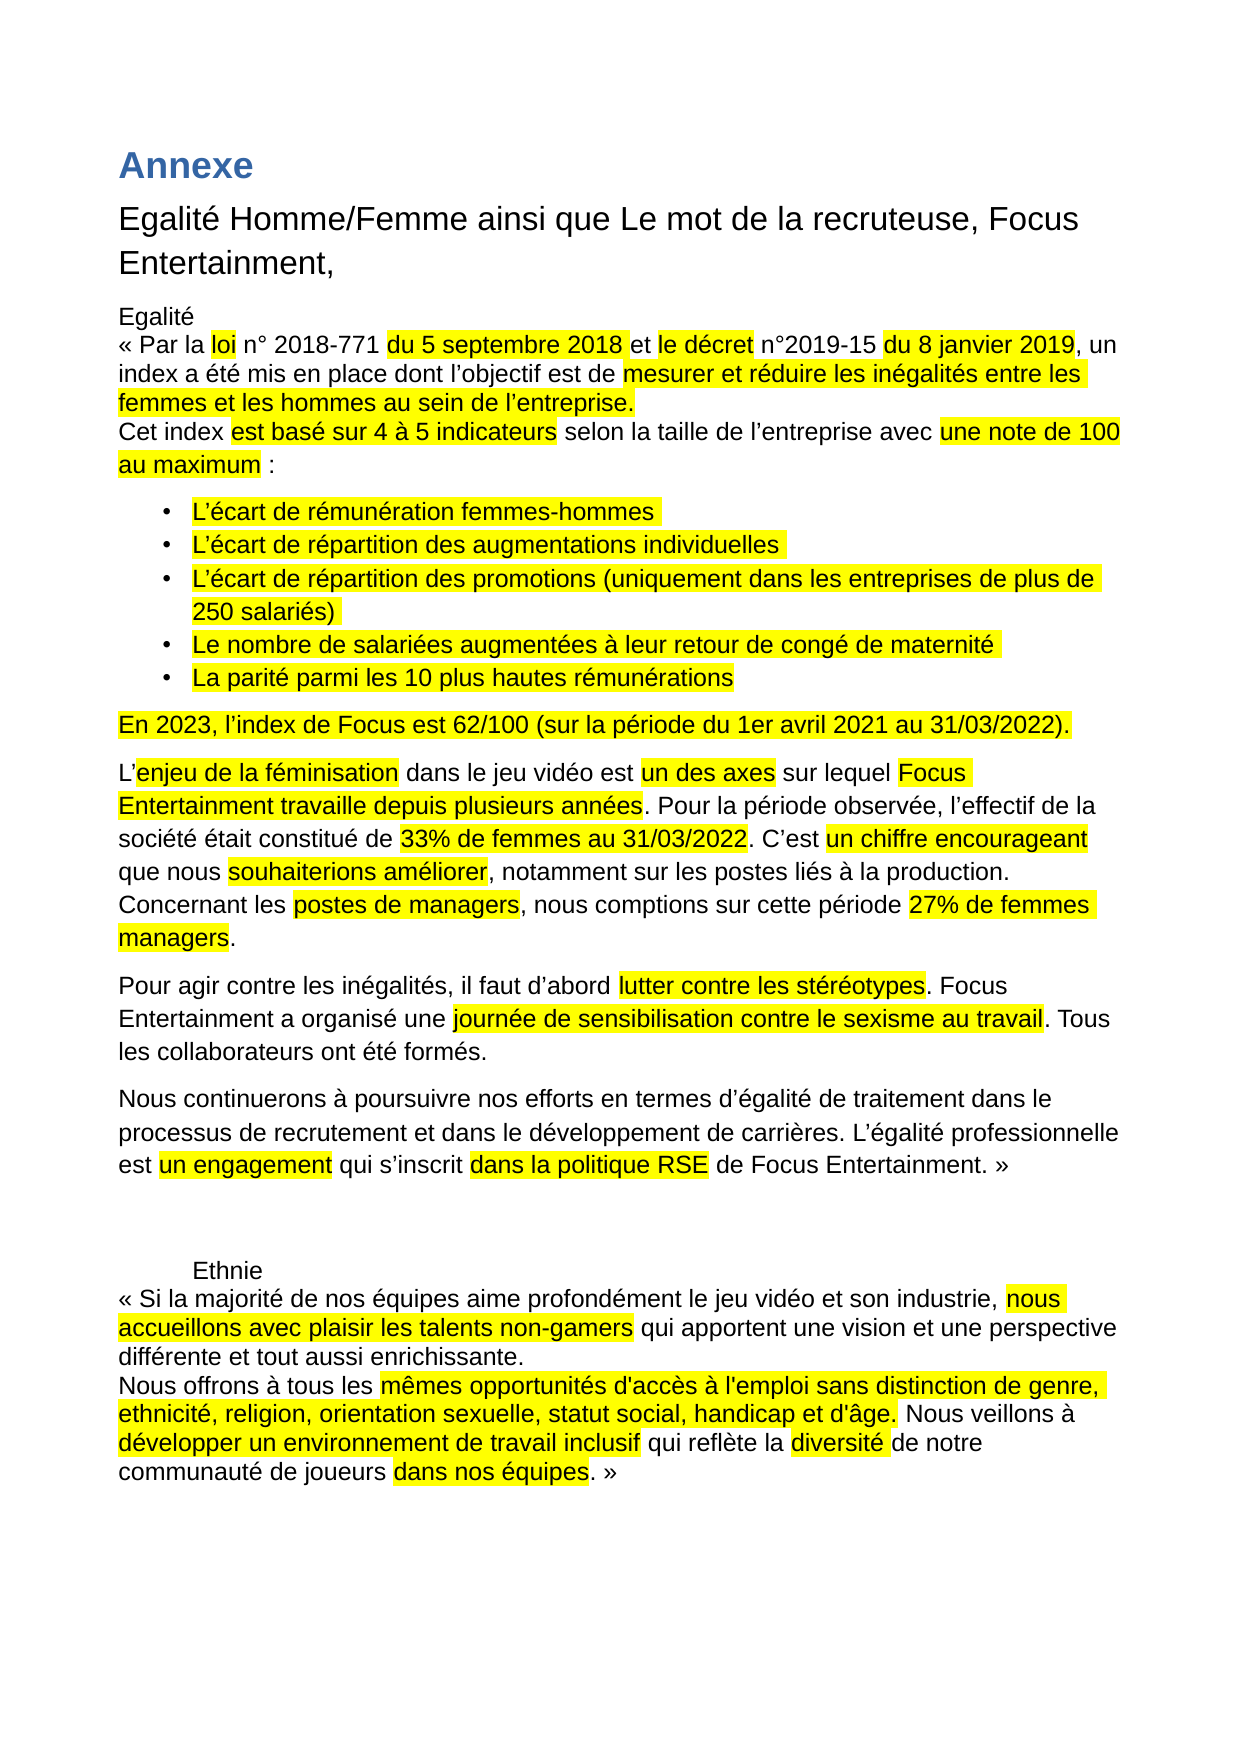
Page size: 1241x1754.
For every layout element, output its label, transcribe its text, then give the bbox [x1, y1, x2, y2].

text « Par la loi n° 2018-771 du 5 septembre 2018 et le décret n°2019-15 du 8 janvier 2019, un index a été mis en place dont l’objectif est de mesurer et réduire les inégalités entre les femmes et les hommes au sein de l’entreprise. [118, 330, 1122, 417]
list L’écart de répartition des promotions (uniquement dans les entreprises de plus de 250 salariés) [162, 563, 1122, 625]
list L’écart de répartition des augmentations individuelles [162, 530, 1122, 559]
text Ethnie [118, 1256, 1122, 1284]
subtitle Annexe [118, 143, 1122, 186]
text Cet index est basé sur 4 à 5 indicateurs selon la taille de l’entreprise avec une note de 100 au maximum : [118, 417, 1122, 478]
text L’enjeu de la féminisation dans le jeu vidéo est un des axes sur lequel Focus Entertainment travaille depuis plusieurs années. Pour la période observée, l’effectif de la société était constitué de 33% de femmes au 31/03/2022. C’est un chiffre encourageant que nous souhaiterions améliorer, notamment sur les postes liés à la production. Concernant les postes de managers, nous comptions sur cette période 27% de femmes managers. [118, 758, 1122, 952]
list La parité parmi les 10 plus hautes rémunérations [162, 663, 1122, 692]
list L’écart de rémunération femmes-hommes [162, 497, 1122, 526]
text Pour agir contre les inégalités, il faut d’abord lutter contre les stéréotypes. Focus Entertainment a organisé une journée de sensibilisation contre le sexisme au travail. Tous les collaborateurs ont été formés. [118, 971, 1122, 1066]
text En 2023, l’index de Focus est 62/100 (sur la période du 1er avril 2021 au 31/03/2022). [118, 711, 1122, 739]
text Nous continuerons à poursuivre nos efforts en termes d’égalité de traitement dans le processus de recrutement et dans le développement de carrières. L’égalité professionnelle est un engagement qui s’inscrit dans la politique RSE de Focus Entertainment. » [118, 1084, 1122, 1179]
text Egalité [118, 302, 1122, 330]
text « Si la majorité de nos équipes aime profondément le jeu vidéo et son industrie, nous accueillons avec plaisir les talents non-gamers qui apportent une vision et une perspective différente et tout aussi enrichissante. [118, 1284, 1122, 1371]
text Egalité Homme/Femme ainsi que Le mot de la recruteuse, Focus Entertainment, [118, 199, 1122, 281]
text Nous offrons à tous les mêmes opportunités d'accès à l'emploi sans distinction de genre, ethnicité, religion, orientation sexuelle, statut social, handicap et d'âge. Nous veillons à développer un environnement de travail inclusif qui reflète la diversité de notre communauté de joueurs dans nos équipes. » [118, 1371, 1122, 1486]
list Le nombre de salariées augmentées à leur retour de congé de maternité [162, 630, 1122, 658]
